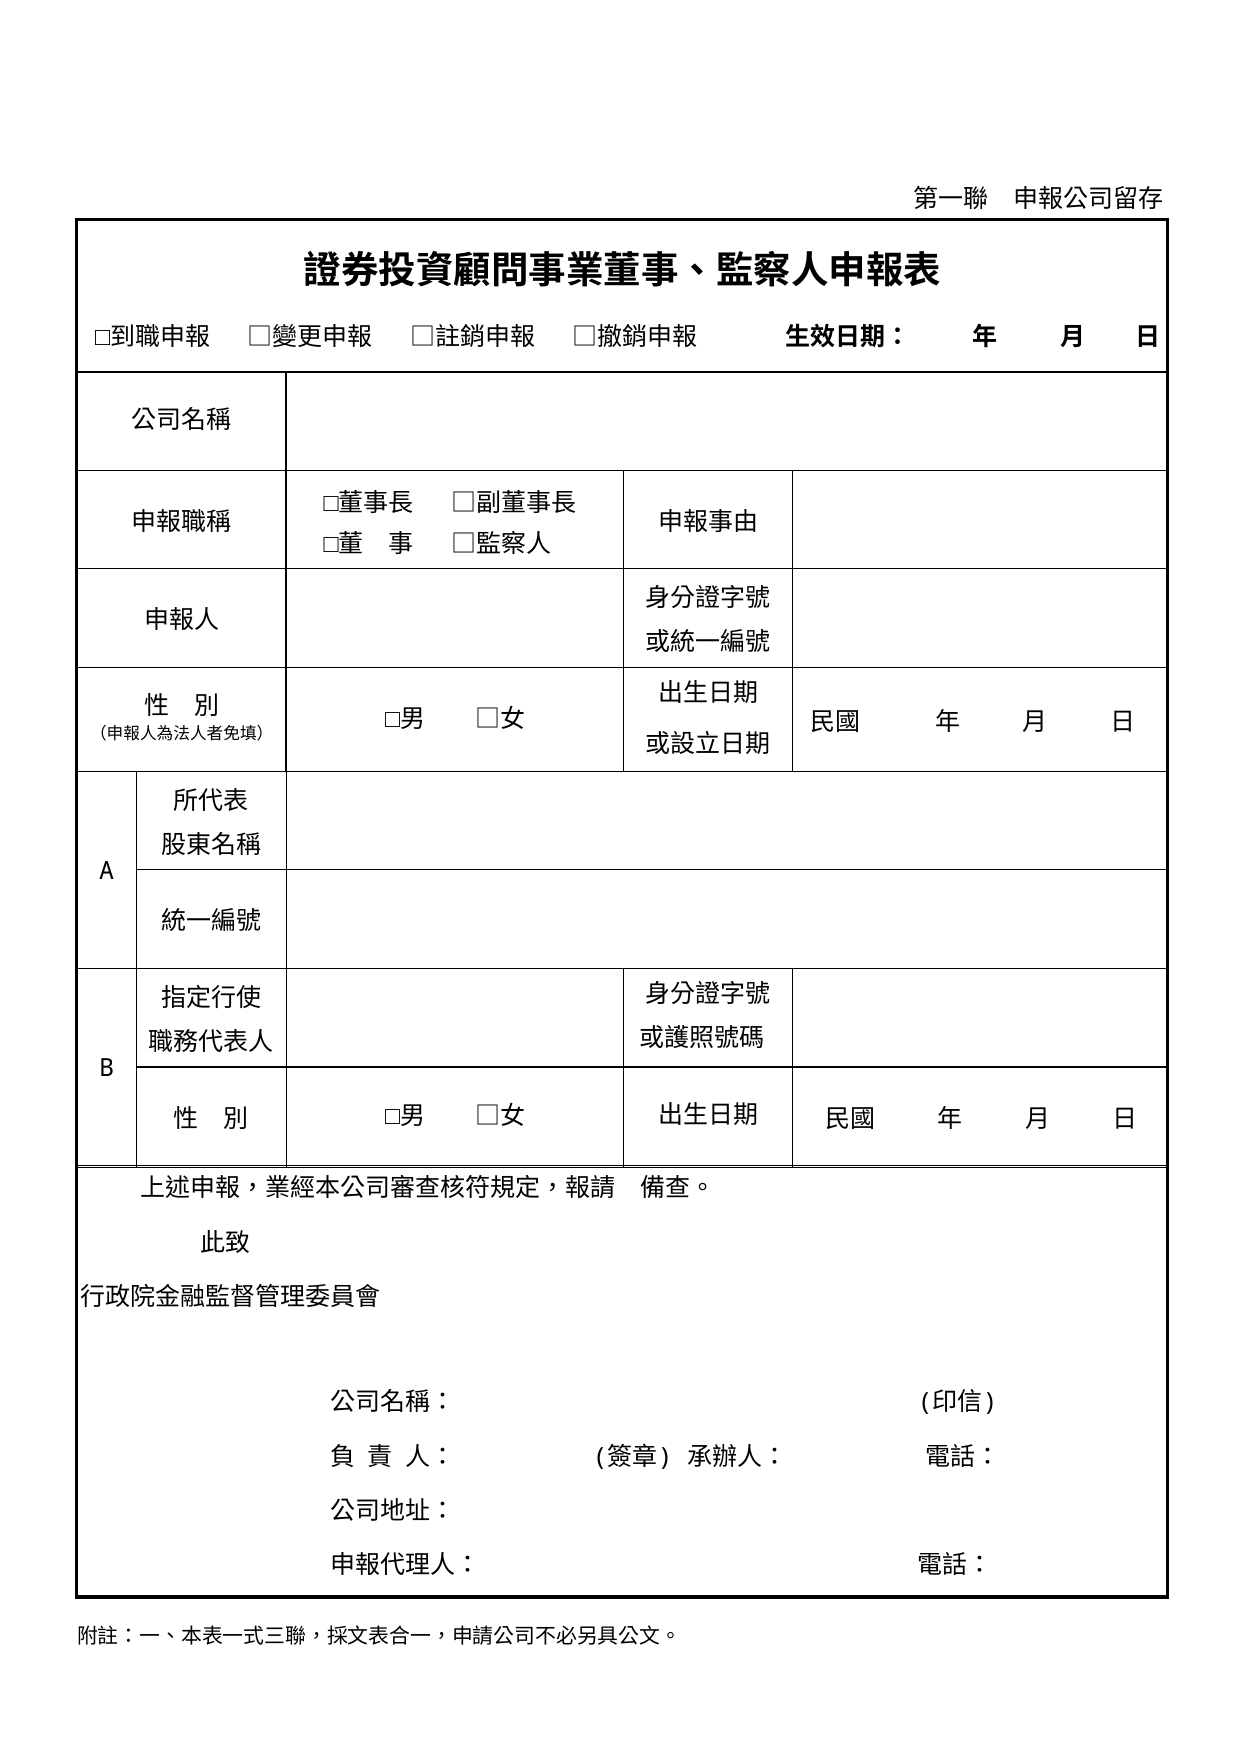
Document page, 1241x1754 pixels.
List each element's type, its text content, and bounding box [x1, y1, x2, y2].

table_cell 所代表 股東名稱 [137, 772, 286, 869]
table_cell 性 別 （申報人為法人者免填） [78, 668, 285, 771]
table_cell 出生日期 [624, 1068, 792, 1164]
text 附註：一、本表一式三聯，採文表合一，申請公司不必另具公文。 [77, 1623, 1163, 1648]
table_cell 民國 年 月 日 [793, 1068, 1166, 1164]
table_cell 申報事由 [624, 471, 792, 568]
table_cell [287, 569, 623, 667]
text 第一聯 申報公司留存 [77, 155, 1163, 218]
table_cell [287, 870, 1166, 968]
table_cell 申報人 [78, 569, 285, 667]
table_cell 性 別 [137, 1068, 286, 1164]
table_cell [793, 969, 1166, 1066]
table_cell 上述申報，業經本公司審查核符規定，報請 備查。 此致 行政院金融監督管理委員會 公司名稱： (印信) 負 責 人： (簽章) 承辦人： 電話： 公司地址： 申報代理人： 電話： [78, 1168, 1166, 1595]
table_cell □男 □女 [287, 1068, 623, 1164]
table_cell 民國 年 月 日 [793, 668, 1166, 771]
table_cell □男 □女 [287, 668, 623, 771]
table_cell [793, 569, 1166, 667]
table_cell [793, 471, 1166, 568]
table_cell 身分證字號 或護照號碼 [624, 969, 792, 1066]
table_cell 身分證字號 或統一編號 [624, 569, 792, 667]
table_cell 出生日期 或設立日期 [624, 668, 792, 771]
table_header 證券投資顧問事業董事、監察人申報表 □到職申報 □變更申報 □註銷申報 □撤銷申報 生效日期： 年 月 日 [78, 221, 1166, 371]
table_cell 指定行使 職務代表人 [137, 969, 286, 1066]
table_cell 公司名稱 [78, 373, 285, 470]
table_cell 統一編號 [137, 870, 286, 968]
table_cell □董事長 □副董事長 □董 事 □監察人 [287, 471, 623, 568]
table_cell [287, 373, 1166, 470]
table_cell A [78, 772, 136, 968]
table_cell [287, 969, 623, 1066]
table_cell [287, 772, 1166, 869]
table_cell B [78, 969, 136, 1164]
table_cell 申報職稱 [78, 471, 285, 568]
